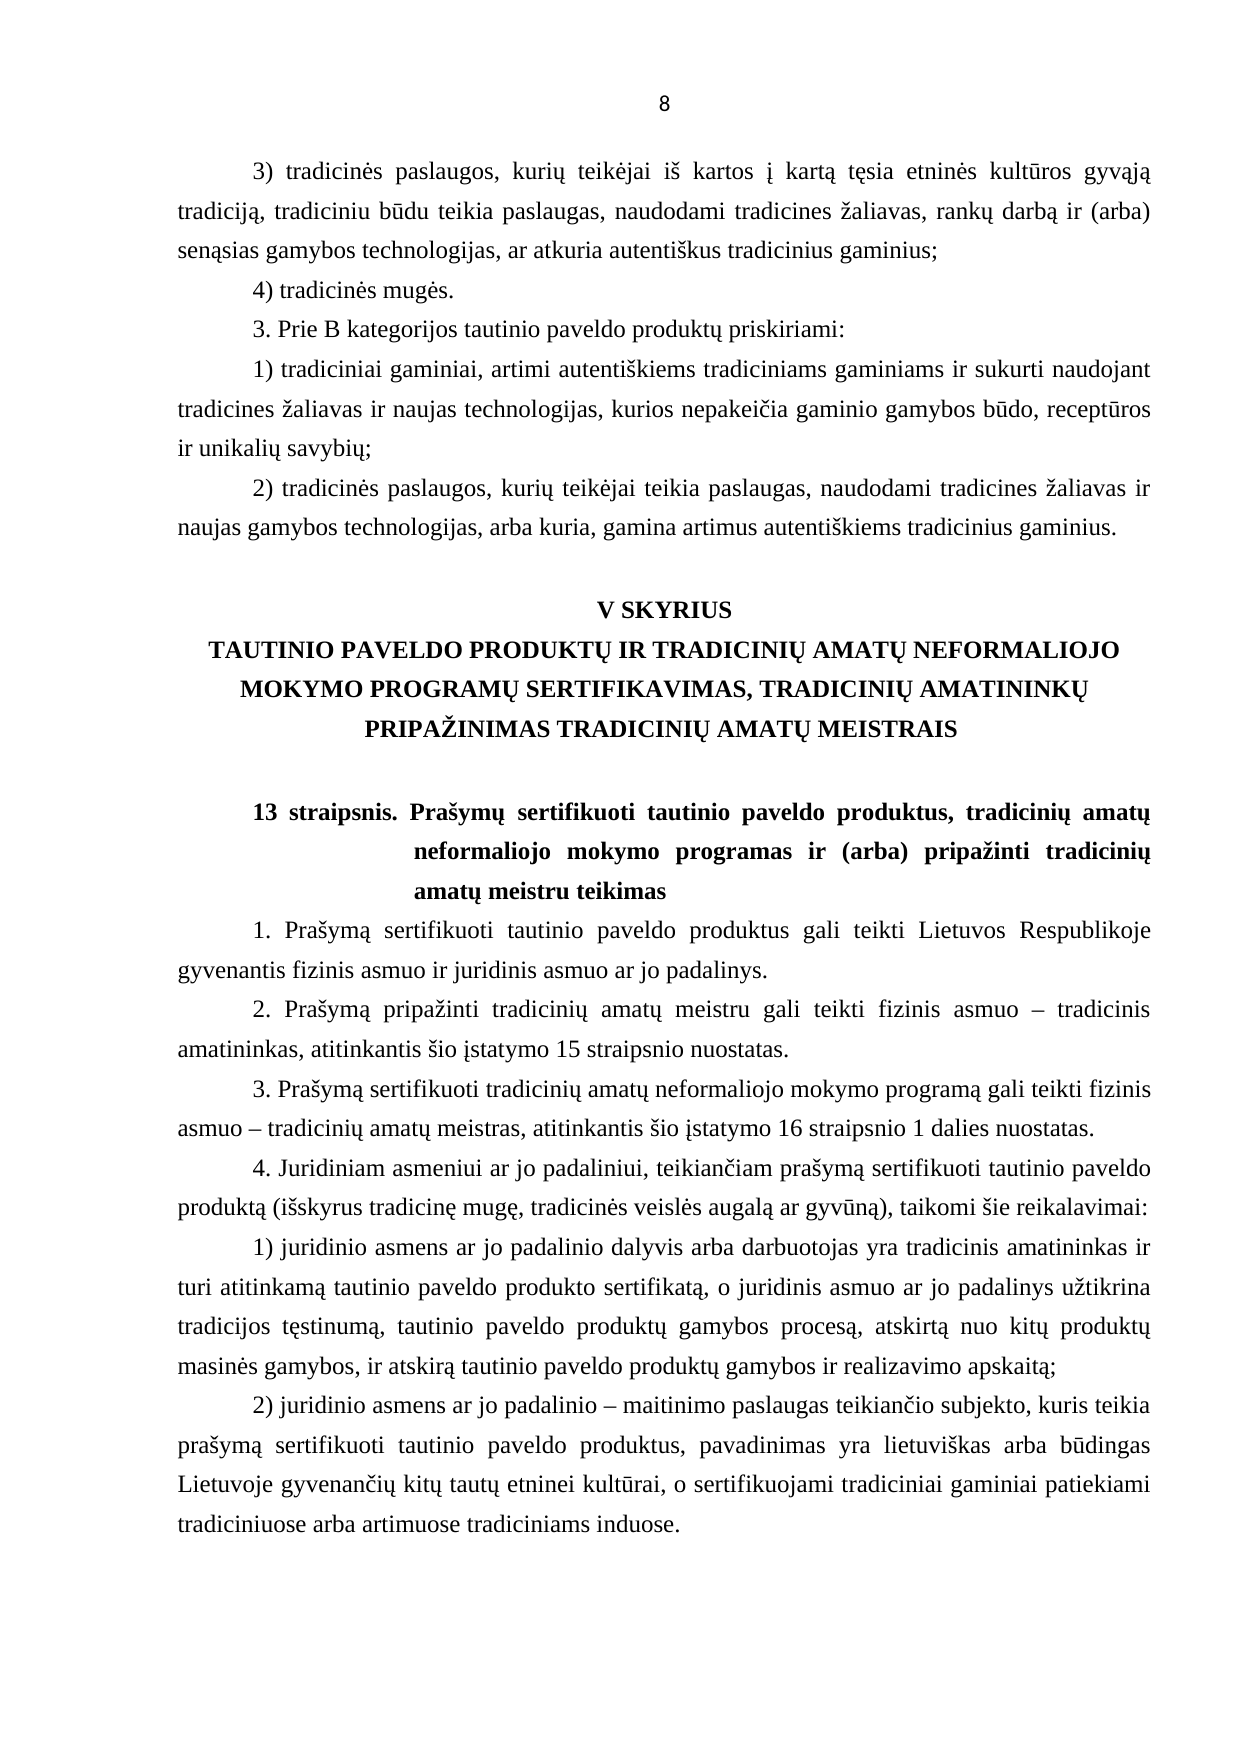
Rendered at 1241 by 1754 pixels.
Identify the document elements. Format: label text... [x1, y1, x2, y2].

text 3) tradicinės paslaugos, kurių teikėjai iš kartos į kartą tęsia etninės kultūros gyvąją tradiciją, tradiciniu būdu teikia paslaugas, naudodami tradicines žaliavas, rankų darbą ir (arba) senąsias gamybos technologijas, ar atkuria autentiškus tradicinius gaminius; [177, 145, 1152, 264]
text V SKYRIUS [177, 584, 1152, 624]
text 3. Prašymą sertifikuoti tradicinių amatų neformaliojo mokymo programą gali teikti fizinis asmuo – tradicinių amatų meistras, atitinkantis šio įstatymo 16 straipsnio 1 dalies nuostatas. [177, 1063, 1152, 1142]
text 2) juridinio asmens ar jo padalinio – maitinimo paslaugas teikiančio subjekto, kuris teikia prašymą sertifikuoti tautinio paveldo produktus, pavadinimas yra lietuviškas arba būdingas Lietuvoje gyvenančių kitų tautų etninei kultūrai, o sertifikuojami tradiciniai gaminiai patiekiami tradiciniuose arba artimuose tradiciniams induose. [177, 1379, 1152, 1538]
text 1. Prašymą sertifikuoti tautinio paveldo produktus gali teikti Lietuvos Respublikoje gyvenantis fizinis asmuo ir juridinis asmuo ar jo padalinys. [177, 904, 1152, 984]
text 2. Prašymą pripažinti tradicinių amatų meistru gali teikti fizinis asmuo – tradicinis amatininkas, atitinkantis šio įstatymo 15 straipsnio nuostatas. [177, 984, 1152, 1063]
text 4) tradicinės mugės. [177, 264, 1152, 304]
text 3. Prie B kategorijos tautinio paveldo produktų priskiriami: [177, 304, 1152, 343]
text 4. Juridiniam asmeniui ar jo padaliniui, teikiančiam prašymą sertifikuoti tautinio paveldo produktą (išskyrus tradicinę mugę, tradicinės veislės augalą ar gyvūną), taikomi šie reikalavimai: [177, 1142, 1152, 1221]
text 13 straipsnis. Prašymų sertifikuoti tautinio paveldo produktus, tradicinių amatų neformaliojo mokymo programas ir (arba) pripažinti tradicinių amatų meistru teikimas [252, 786, 1152, 904]
text 2) tradicinės paslaugos, kurių teikėjai teikia paslaugas, naudodami tradicines žaliavas ir naujas gamybos technologijas, arba kuria, gamina artimus autentiškiems tradicinius gaminius. [177, 462, 1152, 541]
text 1) tradiciniai gaminiai, artimi autentiškiems tradiciniams gaminiams ir sukurti naudojant tradicines žaliavas ir naujas technologijas, kurios nepakeičia gaminio gamybos būdo, receptūros ir unikalių savybių; [177, 343, 1152, 462]
text 1) juridinio asmens ar jo padalinio dalyvis arba darbuotojas yra tradicinis amatininkas ir turi atitinkamą tautinio paveldo produkto sertifikatą, o juridinis asmuo ar jo padalinys užtikrina tradicijos tęstinumą, tautinio paveldo produktų gamybos procesą, atskirtą nuo kitų produktų masinės gamybos, ir atskirą tautinio paveldo produktų gamybos ir realizavimo apskaitą; [177, 1221, 1152, 1379]
text TAUTINIO PAVELDO PRODUKTŲ IR TRADICINIŲ AMATŲ NEFORMALIOJO MOKYMO PROGRAMŲ SERTIFIKAVIMAS, TRADICINIŲ AMATININKŲ PRIPAŽINIMAS TRADICINIŲ AMATŲ MEISTRAIS [177, 624, 1152, 743]
